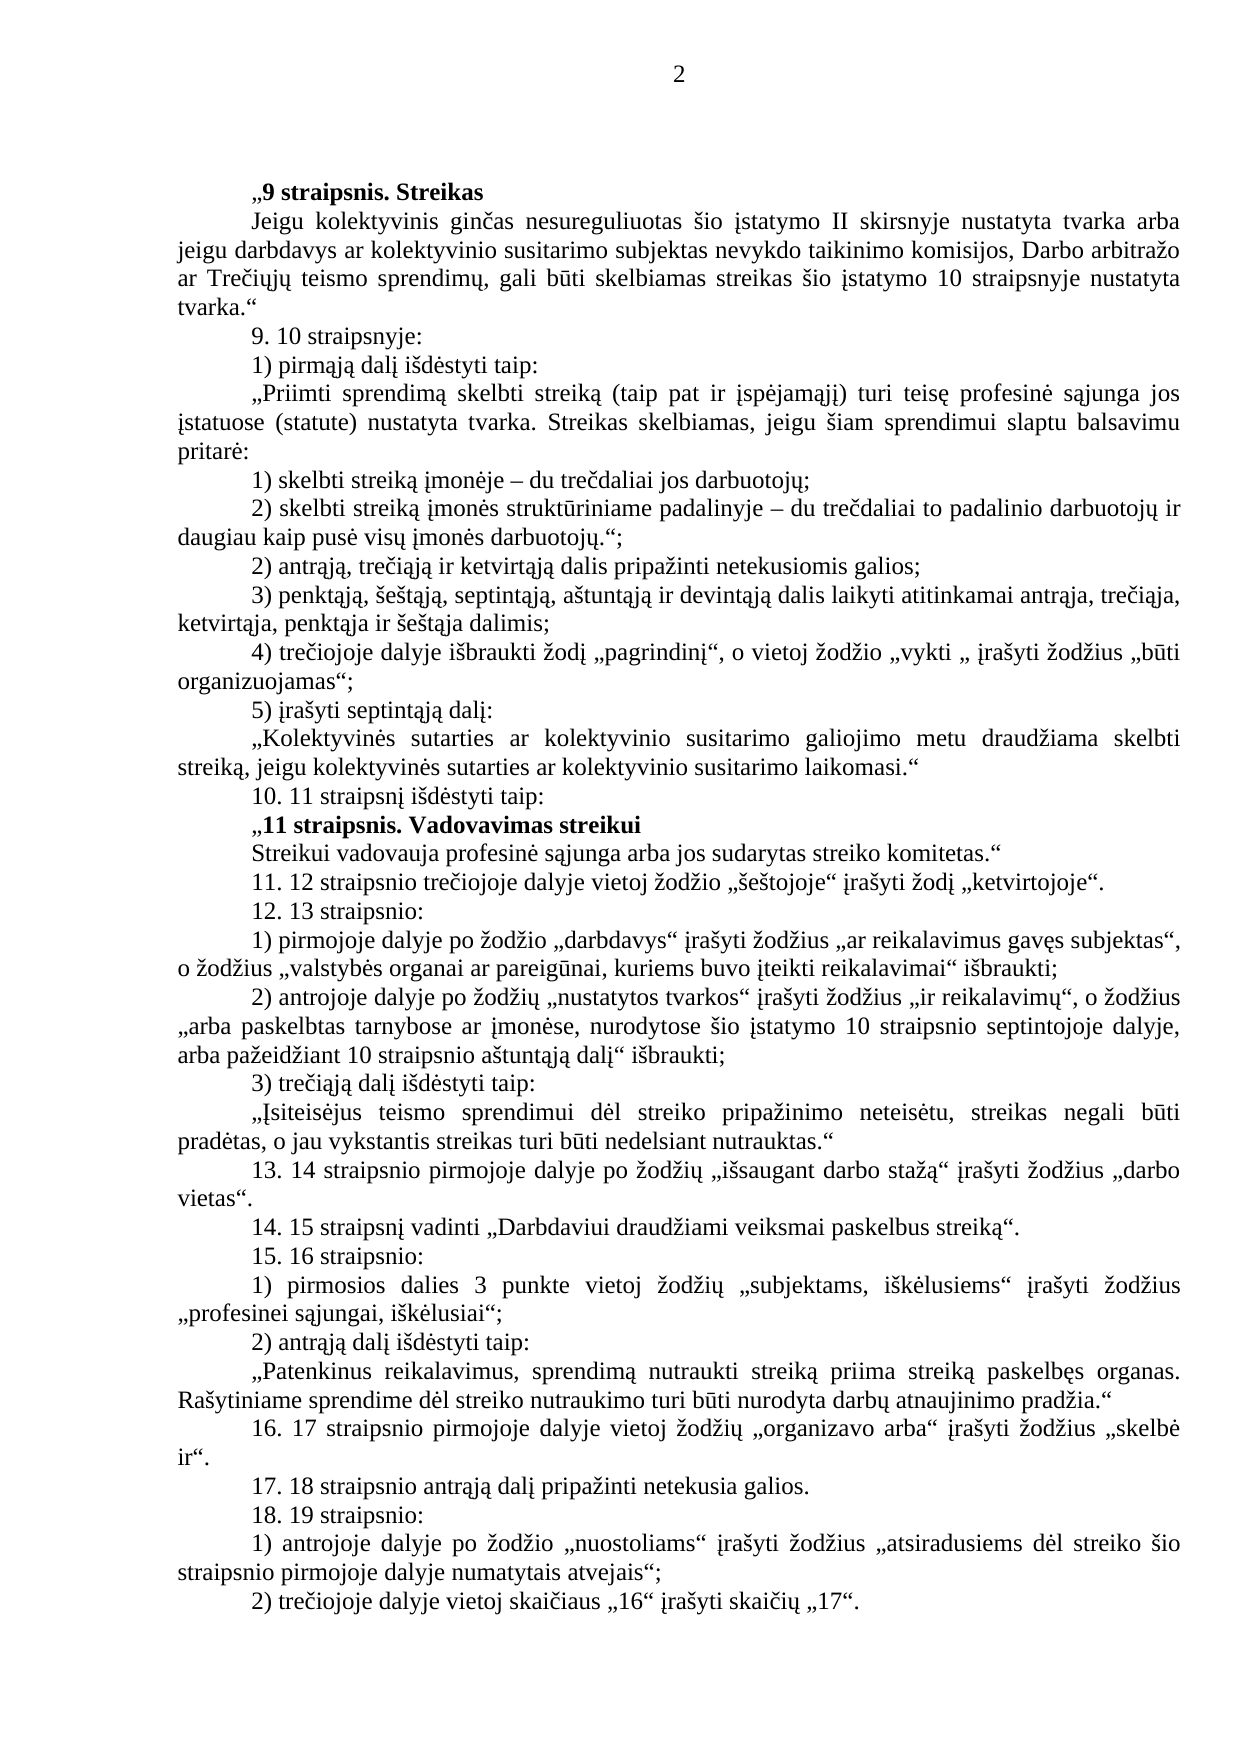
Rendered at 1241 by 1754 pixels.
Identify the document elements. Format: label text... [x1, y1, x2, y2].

text 3) penktąją, šeštąją, septintąją, aštuntąją ir devintąją dalis laikyti atitinkamai antrąja, trečiąja, ketvirtąja, penktąja ir šeštąja dalimis; [177, 580, 1181, 637]
text 9. 10 straipsnyje: [177, 321, 1181, 350]
text 15. 16 straipsnio: [177, 1241, 1181, 1270]
text Streikui vadovauja profesinė sąjunga arba jos sudarytas streiko komitetas.“ [177, 838, 1181, 867]
text 2) trečiojoje dalyje vietoj skaičiaus „16“ įrašyti skaičių „17“. [177, 1586, 1181, 1615]
text 11. 12 straipsnio trečiojoje dalyje vietoj žodžio „šeštojoje“ įrašyti žodį „ketvirtojoje“. [177, 867, 1181, 896]
text 1) skelbti streiką įmonėje – du trečdaliai jos darbuotojų; [177, 465, 1181, 493]
text 1) pirmąją dalį išdėstyti taip: [177, 350, 1181, 378]
text „11 straipsnis. Vadovavimas streikui [177, 810, 1181, 838]
text 5) įrašyti septintąją dalį: [177, 695, 1181, 723]
text 10. 11 straipsnį išdėstyti taip: [177, 781, 1181, 810]
text 2) antrąją, trečiąją ir ketvirtąją dalis pripažinti netekusiomis galios; [177, 551, 1181, 580]
text „Kolektyvinės sutarties ar kolektyvinio susitarimo galiojimo metu draudžiama skelbti streiką, jeigu kolektyvinės sutarties ar kolektyvinio susitarimo laikomasi.“ [177, 723, 1181, 781]
text 4) trečiojoje dalyje išbraukti žodį „pagrindinį“, o vietoj žodžio „vykti „ įrašyti žodžius „būti organizuojamas“; [177, 637, 1181, 695]
text 2) skelbti streiką įmonės struktūriniame padalinyje – du trečdaliai to padalinio darbuotojų ir daugiau kaip pusė visų įmonės darbuotojų.“; [177, 493, 1181, 551]
text 2) antrojoje dalyje po žodžių „nustatytos tvarkos“ įrašyti žodžius „ir reikalavimų“, o žodžius „arba paskelbtas tarnybose ar įmonėse, nurodytose šio įstatymo 10 straipsnio septintojoje dalyje, arba pažeidžiant 10 straipsnio aštuntąją dalį“ išbraukti; [177, 982, 1181, 1068]
text 16. 17 straipsnio pirmojoje dalyje vietoj žodžių „organizavo arba“ įrašyti žodžius „skelbė ir“. [177, 1413, 1181, 1471]
text 18. 19 straipsnio: [177, 1500, 1181, 1528]
text 14. 15 straipsnį vadinti „Darbdaviui draudžiami veiksmai paskelbus streiką“. [177, 1212, 1181, 1241]
text 1) pirmosios dalies 3 punkte vietoj žodžių „subjektams, iškėlusiems“ įrašyti žodžius „profesinei sąjungai, iškėlusiai“; [177, 1270, 1181, 1327]
text 17. 18 straipsnio antrąją dalį pripažinti netekusia galios. [177, 1471, 1181, 1500]
text „Priimti sprendimą skelbti streiką (taip pat ir įspėjamąjį) turi teisę profesinė sąjunga jos įstatuose (statute) nustatyta tvarka. Streikas skelbiamas, jeigu šiam sprendimui slaptu balsavimu pritarė: [177, 378, 1181, 465]
text 1) antrojoje dalyje po žodžio „nuostoliams“ įrašyti žodžius „atsiradusiems dėl streiko šio straipsnio pirmojoje dalyje numatytais atvejais“; [177, 1528, 1181, 1586]
text 1) pirmojoje dalyje po žodžio „darbdavys“ įrašyti žodžius „ar reikalavimus gavęs subjektas“, o žodžius „valstybės organai ar pareigūnai, kuriems buvo įteikti reikalavimai“ išbraukti; [177, 925, 1181, 982]
text 2) antrąją dalį išdėstyti taip: [177, 1327, 1181, 1356]
text „Įsiteisėjus teismo sprendimui dėl streiko pripažinimo neteisėtu, streikas negali būti pradėtas, o jau vykstantis streikas turi būti nedelsiant nutrauktas.“ [177, 1097, 1181, 1155]
text 3) trečiąją dalį išdėstyti taip: [177, 1068, 1181, 1097]
text „9 straipsnis. Streikas [177, 177, 1181, 206]
text „Patenkinus reikalavimus, sprendimą nutraukti streiką priima streiką paskelbęs organas. Rašytiniame sprendime dėl streiko nutraukimo turi būti nurodyta darbų atnaujinimo pradžia.“ [177, 1356, 1181, 1413]
text 13. 14 straipsnio pirmojoje dalyje po žodžių „išsaugant darbo stažą“ įrašyti žodžius „darbo vietas“. [177, 1155, 1181, 1212]
text Jeigu kolektyvinis ginčas nesureguliuotas šio įstatymo II skirsnyje nustatyta tvarka arba jeigu darbdavys ar kolektyvinio susitarimo subjektas nevykdo taikinimo komisijos, Darbo arbitražo ar Trečiųjų teismo sprendimų, gali būti skelbiamas streikas šio įstatymo 10 straipsnyje nustatyta tvarka.“ [177, 206, 1181, 321]
text 12. 13 straipsnio: [177, 896, 1181, 925]
